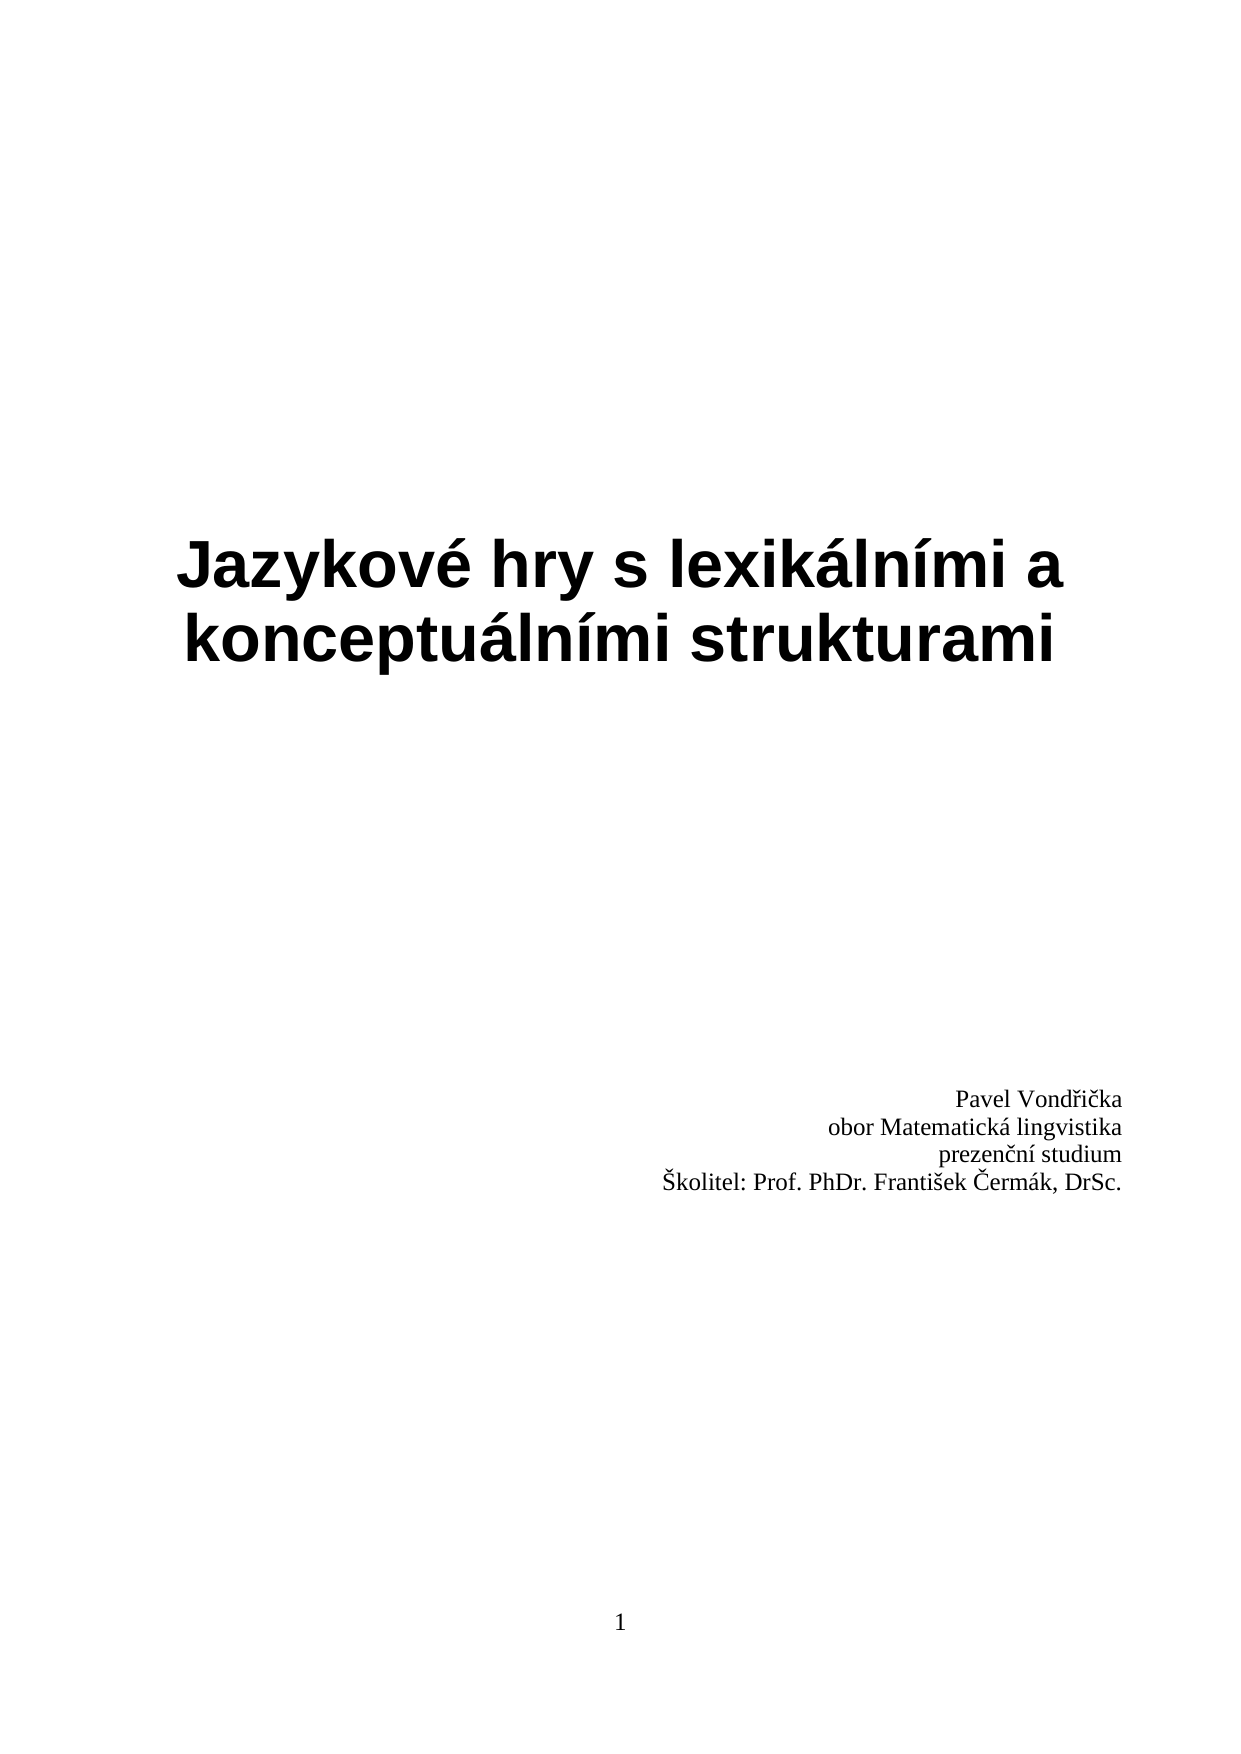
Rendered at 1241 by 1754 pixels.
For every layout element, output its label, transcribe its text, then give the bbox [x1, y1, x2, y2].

text Školitel: Prof. PhDr. František Čermák, DrSc. [118, 1168, 1122, 1196]
text Pavel Vondřička [118, 1085, 1122, 1113]
text prezenční studium [118, 1141, 1122, 1168]
text obor Matematická lingvistika [118, 1113, 1122, 1141]
subtitle Jazykové hry s lexikálními a konceptuálními strukturami [118, 526, 1122, 676]
